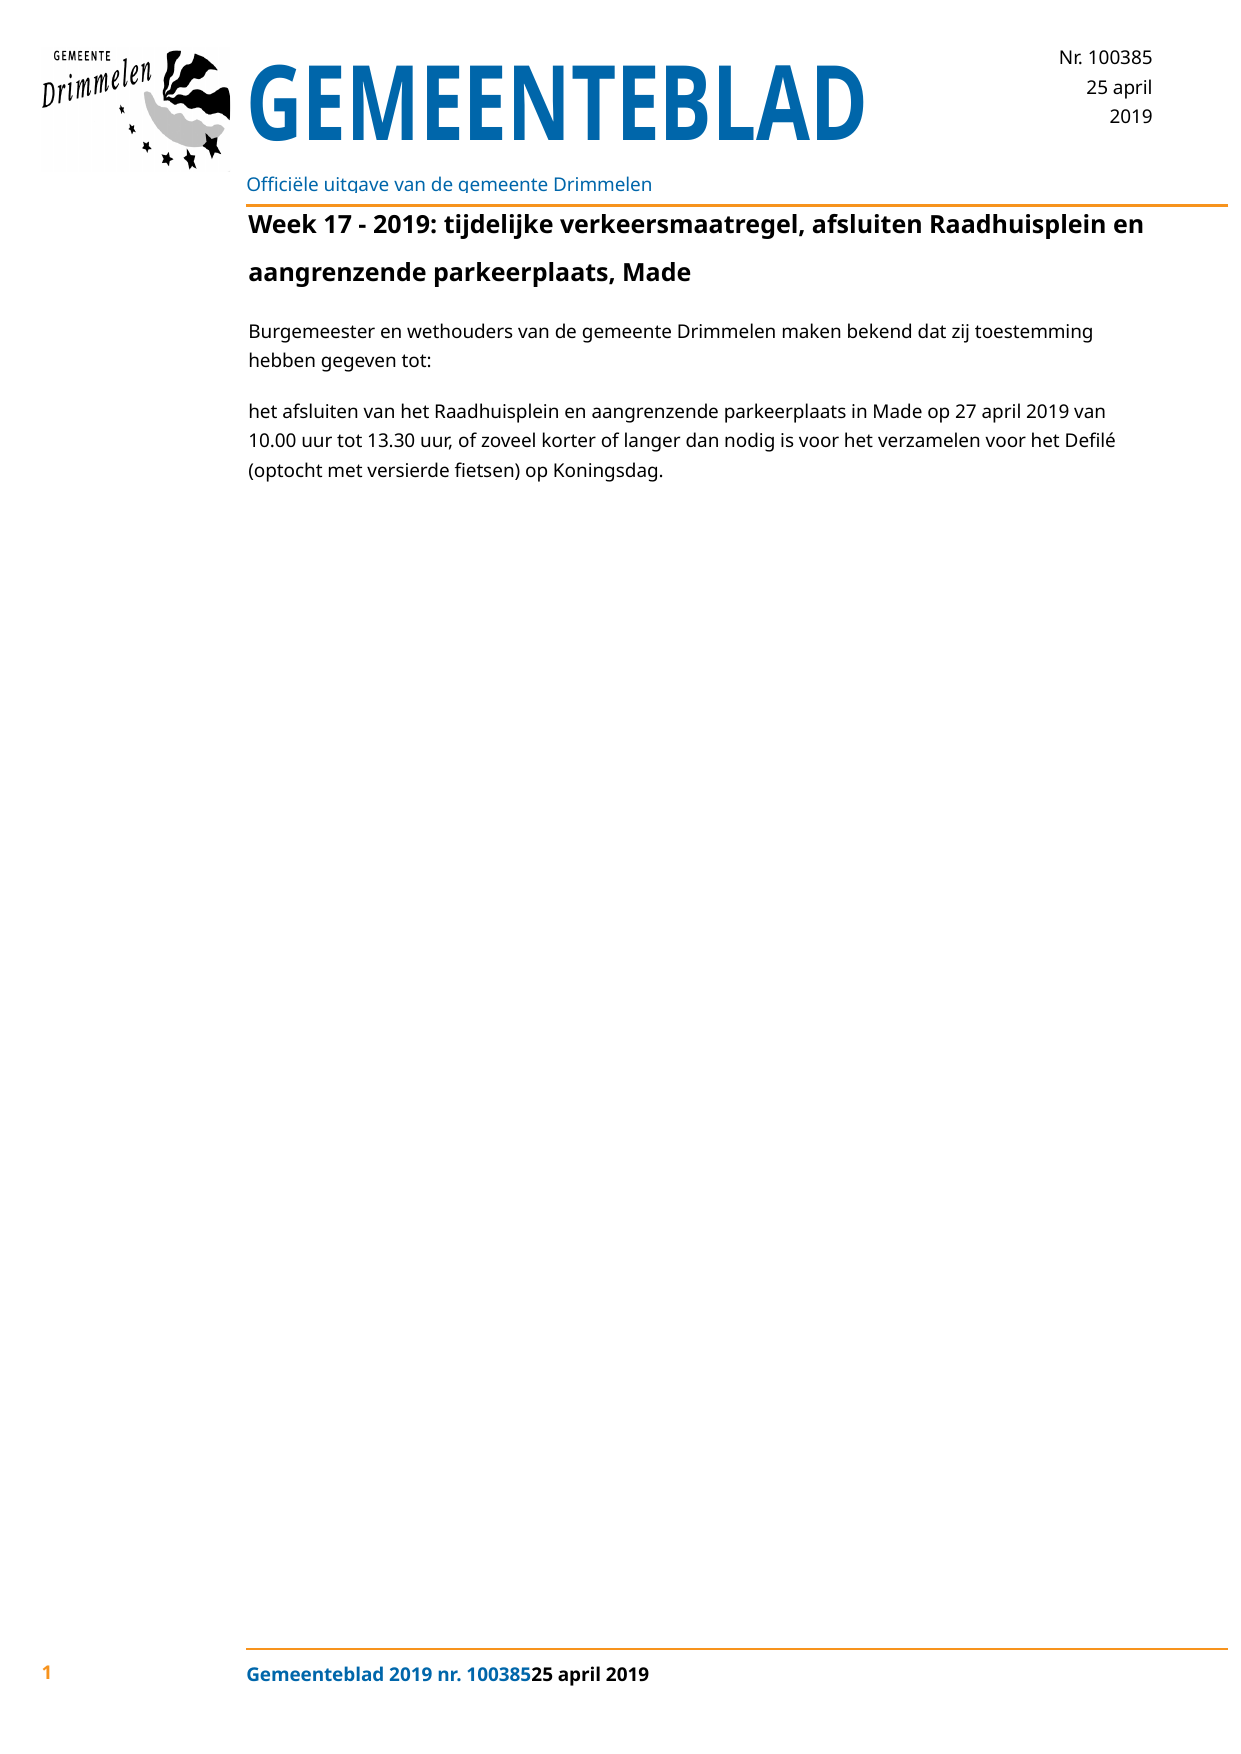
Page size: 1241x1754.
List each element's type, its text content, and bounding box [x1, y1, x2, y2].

text het afsluiten van het Raadhuisplein en aangrenzende parkeerplaats in Made op 27 april 2019 van 10.00 uur tot 13.30 uur, of zoveel korter of langer dan nodig is voor het verzamelen voor het Defilé (optocht met versierde fietsen) op Koningsdag. [248, 398, 1152, 483]
text Burgemeester en wethouders van de gemeente Drimmelen maken bekend dat zij toestemming hebben gegeven tot: [248, 318, 1152, 373]
picture [41, 47, 231, 172]
text Week 17 - 2019: tijdelijke verkeersmaatregel, afsluiten Raadhuisplein en aangrenzende parkeerplaats, Made [248, 207, 1152, 288]
